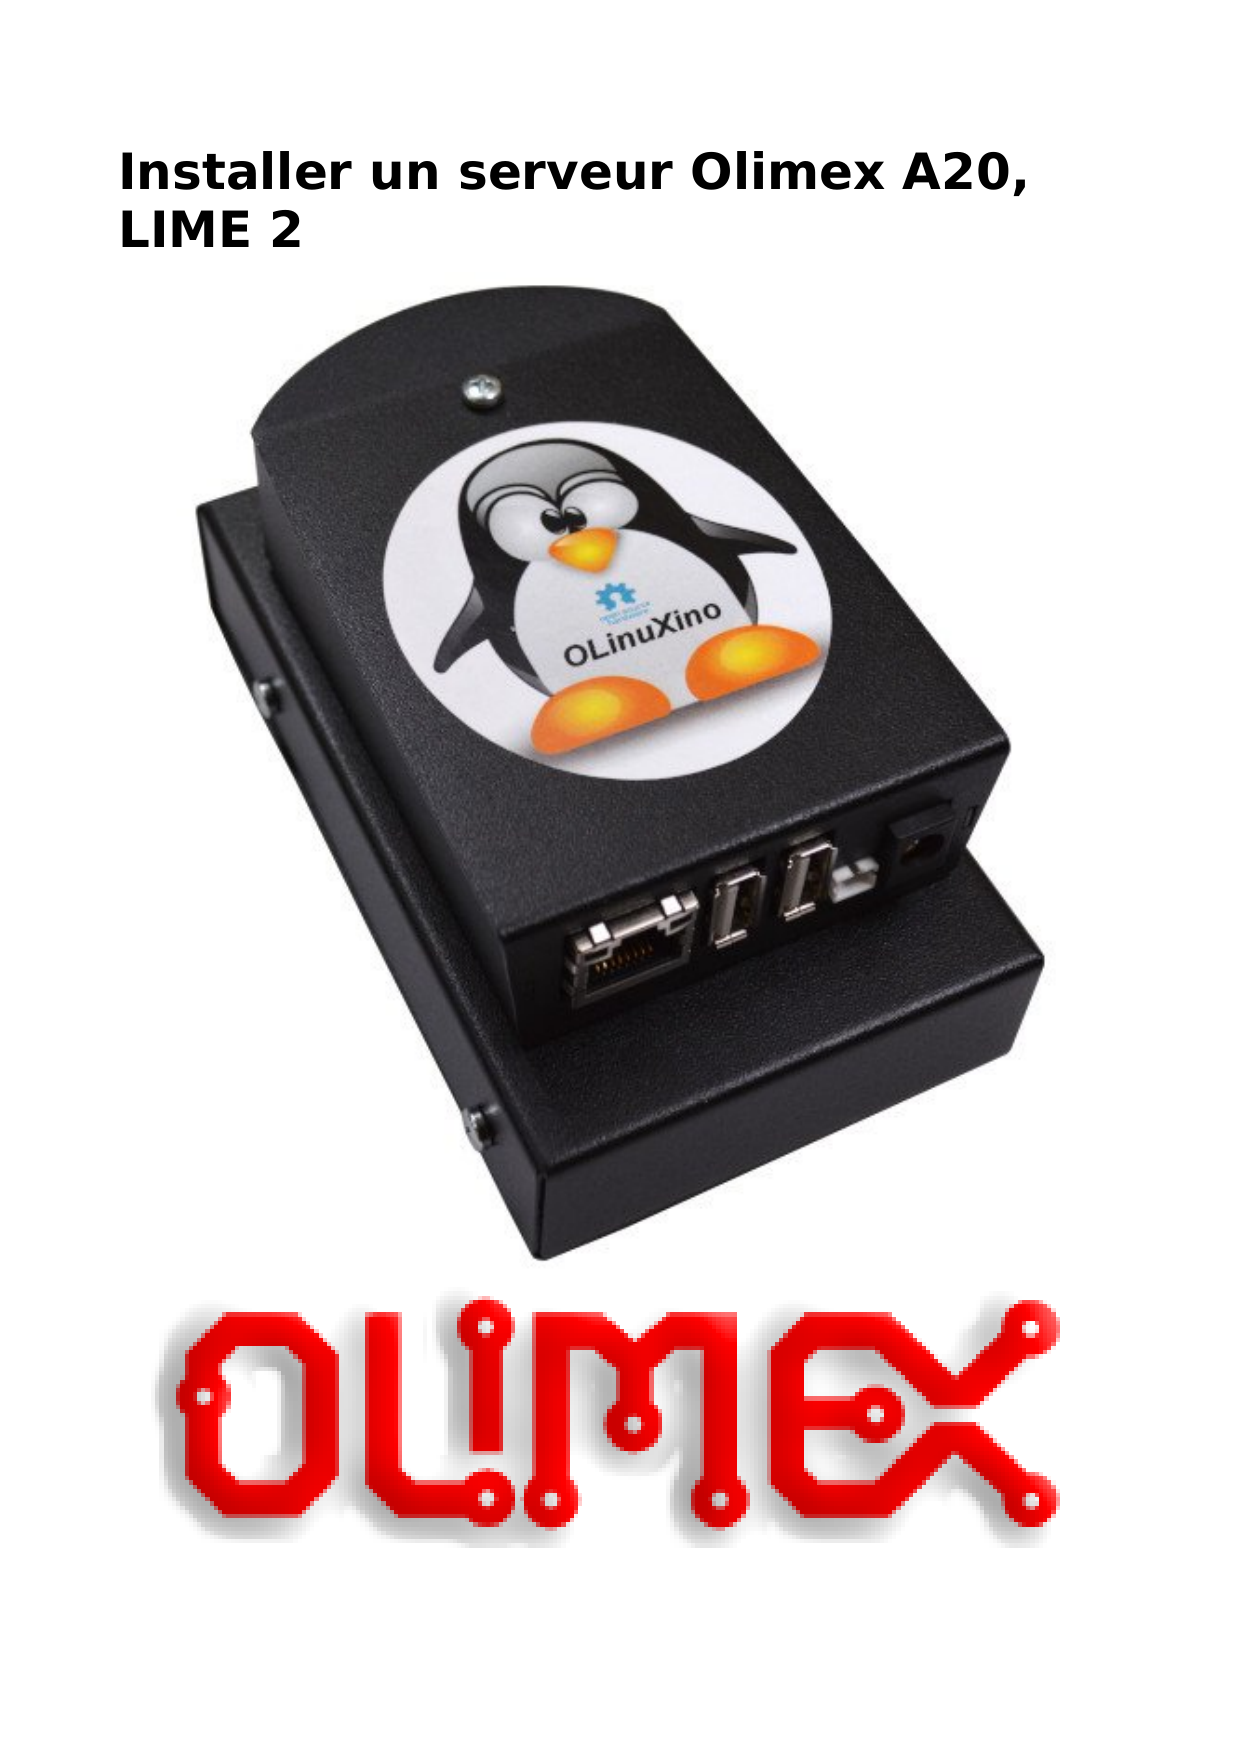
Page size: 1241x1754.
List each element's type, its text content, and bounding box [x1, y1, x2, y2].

subtitle Installer un serveur Olimex A20, LIME 2 [118, 143, 1122, 259]
picture [118, 272, 1123, 1548]
